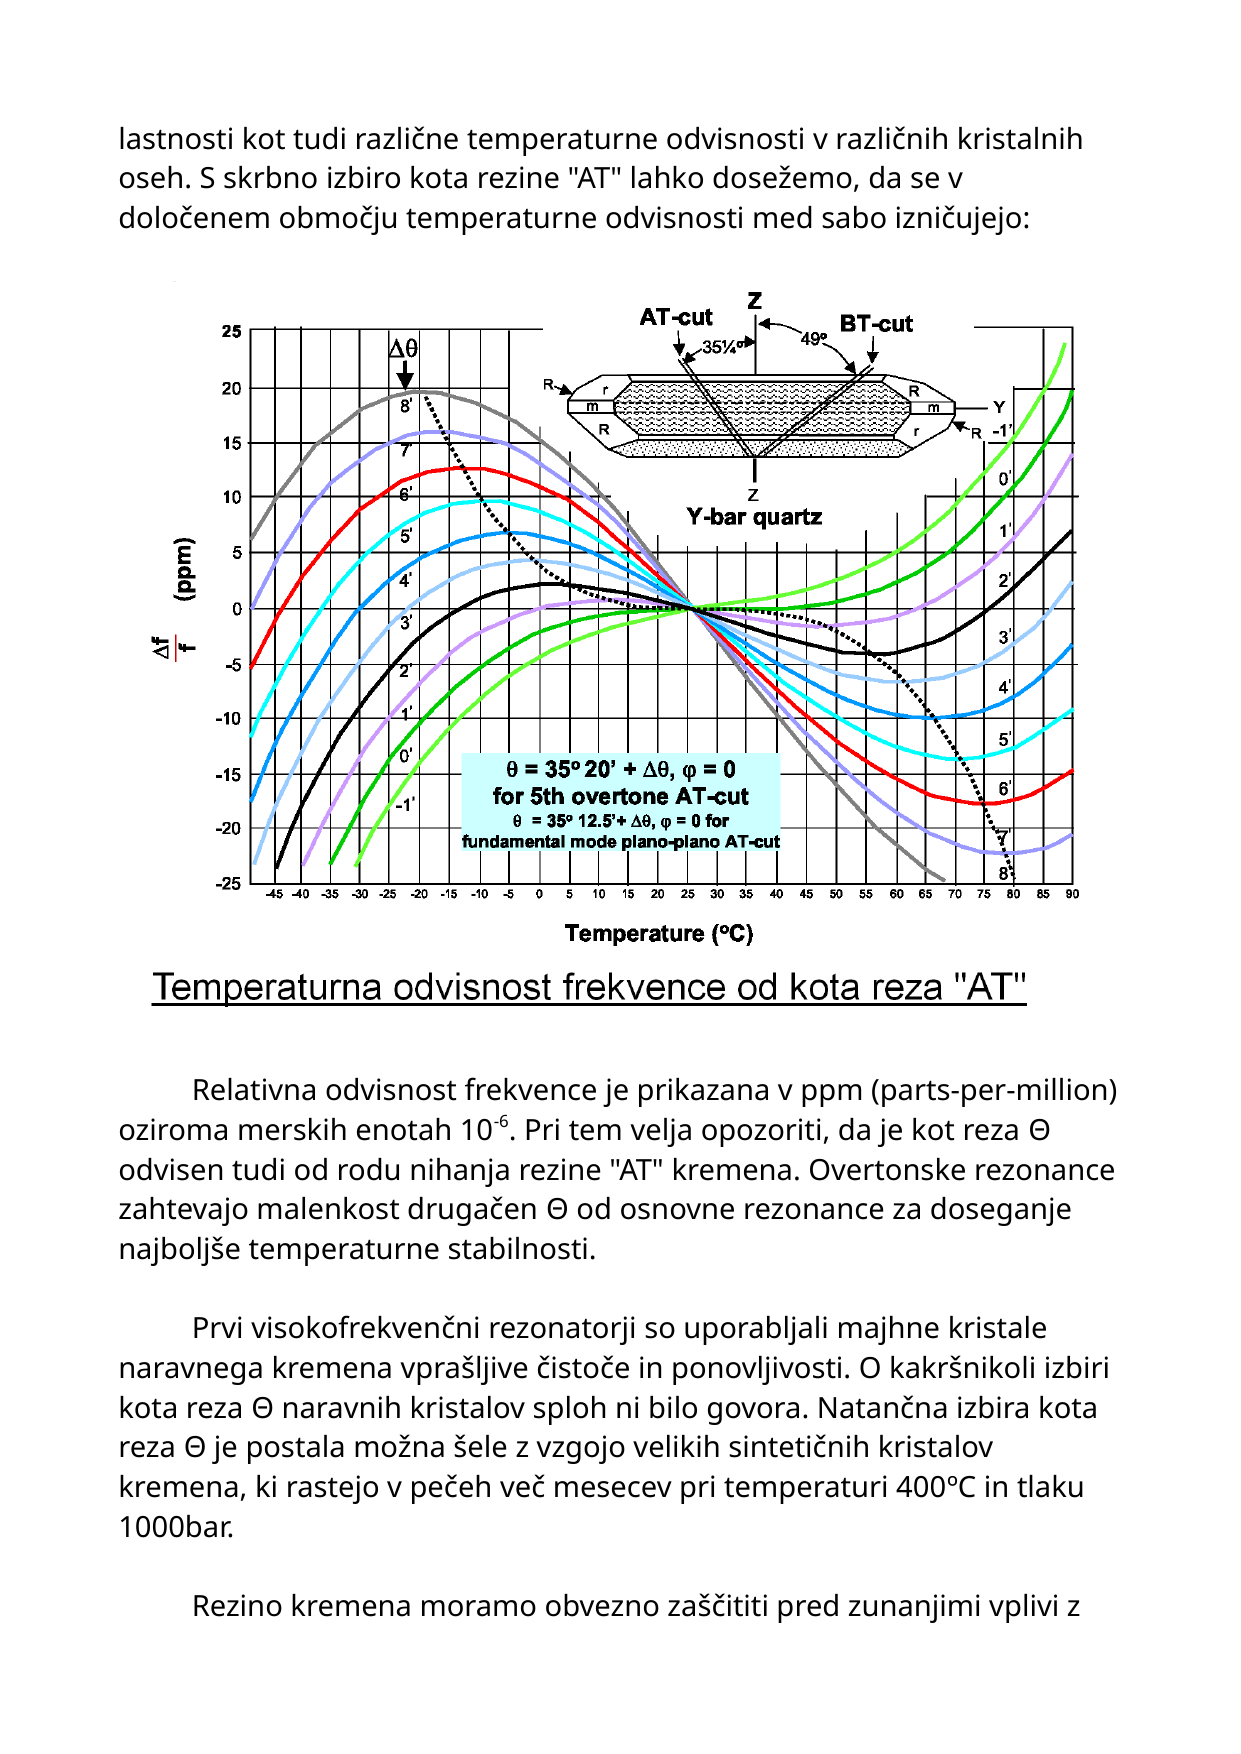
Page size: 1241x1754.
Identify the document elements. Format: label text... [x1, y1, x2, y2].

text Prvi visokofrekvenčni rezonatorji so uporabljali majhne kristale naravnega kremena vprašljive čistoče in ponovljivosti. O kakršnikoli izbiri kota reza Θ naravnih kristalov sploh ni bilo govora. Natančna izbira kota reza Θ je postala možna šele z vzgojo velikih sintetičnih kristalov kremena, ki rastejo v pečeh več mesecev pri temperaturi 400ºC in tlaku 1000bar. [118, 1307, 1122, 1546]
text Relativna odvisnost frekvence je prikazana v ppm (parts-per-million) oziroma merskih enotah 10-6. Pri tem velja opozoriti, da je kot reza Θ odvisen tudi od rodu nihanja rezine "AT" kremena. Overtonske rezonance zahtevajo malenkost drugačen Θ od osnovne rezonance za doseganje najboljše temperaturne stabilnosti. [118, 1069, 1122, 1268]
text Rezino kremena moramo obvezno zaščititi pred zunanjimi vplivi z [118, 1585, 1122, 1625]
picture [118, 276, 1122, 1030]
text lastnosti kot tudi različne temperaturne odvisnosti v različnih kristalnih oseh. S skrbno izbiro kota rezine "AT" lahko dosežemo, da se v določenem območju temperaturne odvisnosti med sabo izničujejo: [118, 118, 1122, 237]
